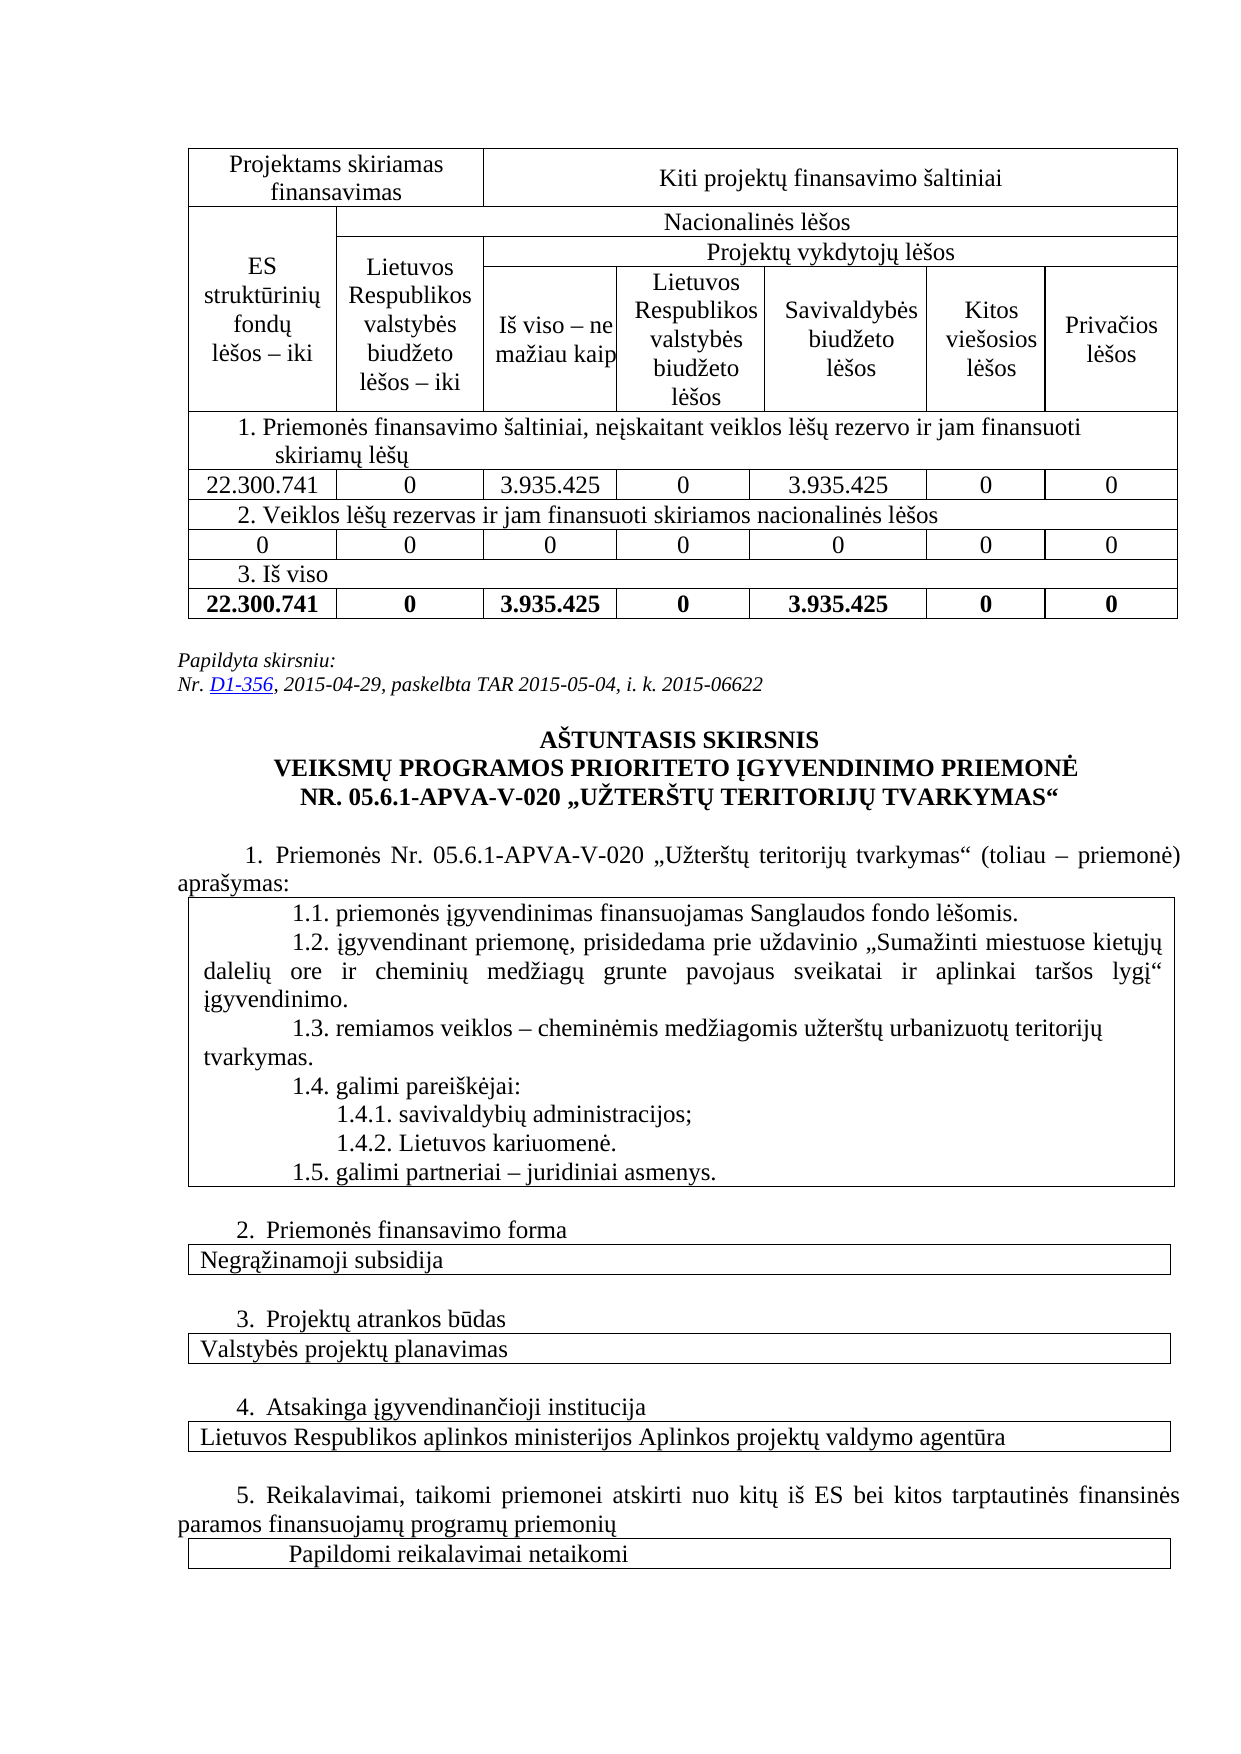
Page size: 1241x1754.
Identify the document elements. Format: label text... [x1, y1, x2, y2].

table_cell 0 [1046, 470, 1177, 499]
table_header Valstybės projektų planavimas [189, 1334, 1170, 1362]
table_header Kiti projektų finansavimo šaltiniai [484, 149, 1177, 206]
text 2. Priemonės finansavimo forma [236, 1216, 1181, 1244]
table_cell 1.2. įgyvendinant priemonę, prisidedama prie uždavinio „Sumažinti miestuose kietųjų dalelių ore ir cheminių medžiagų grunte pavojaus sveikatai ir aplinkai taršos lygį“ įgyvendinimo. 1.3. remiamos veiklos – cheminėmis medžiagomis užterštų urbanizuotų teritorijų tvarkymas. 1.4. galimi pareiškėjai: 1.4.1. savivaldybių administracijos; 1.4.2. Lietuvos kariuomenė. 1.5. galimi partneriai – juridiniai asmenys. [189, 927, 1174, 1186]
table_cell 3.935.425 [484, 589, 616, 618]
table_cell 22.300.741 [189, 470, 336, 499]
table_cell 0 [927, 530, 1044, 558]
text Nr. D1-356, 2015-04-29, paskelbta TAR 2015-05-04, i. k. 2015-06622 [177, 672, 1181, 696]
table_cell 3. Iš viso [189, 560, 1177, 588]
table_cell 2. Veiklos lėšų rezervas ir jam finansuoti skiriamos nacionalinės lėšos [189, 500, 1177, 529]
table_cell 22.300.741 [189, 589, 336, 618]
table_header Papildomi reikalavimai netaikomi [189, 1539, 1170, 1568]
text 4. Atsakinga įgyvendinančioji institucija [236, 1392, 1181, 1421]
table_cell ES struktūrinių fondų lėšos – iki [189, 207, 336, 411]
table_cell 0 [189, 530, 336, 558]
table_cell Lietuvos Respublikos valstybės biudžeto lėšos [617, 267, 764, 411]
text 1. Priemonės Nr. 05.6.1-APVA-V-020 „Užterštų teritorijų tvarkymas“ (toliau – priemonė) aprašymas: [177, 840, 1181, 897]
table_cell 0 [1046, 530, 1177, 558]
table_cell Privačios lėšos [1046, 267, 1177, 411]
table_header 1.1. priemonės įgyvendinimas finansuojamas Sanglaudos fondo lėšomis. [189, 898, 1174, 927]
table_cell Lietuvos Respublikos valstybės biudžeto lėšos – iki [337, 237, 483, 411]
table_cell 0 [617, 530, 749, 558]
table_cell Projektų vykdytojų lėšos [484, 237, 1177, 266]
table_cell 0 [750, 530, 926, 558]
table_cell Savivaldybės biudžeto lėšos [765, 267, 926, 411]
table_cell 0 [1046, 589, 1177, 618]
text 5. Reikalavimai, taikomi priemonei atskirti nuo kitų iš ES bei kitos tarptautinės finansinės paramos finansuojamų programų priemonių [177, 1481, 1181, 1538]
table_cell 0 [337, 589, 483, 618]
table_cell Iš viso – ne mažiau kaip [484, 267, 616, 411]
table_cell 1. Priemonės finansavimo šaltiniai, neįskaitant veiklos lėšų rezervo ir jam finansuoti skiriamų lėšų [189, 412, 1177, 469]
table_cell 0 [617, 589, 749, 618]
table_cell 0 [484, 530, 616, 558]
text 3. Projektų atrankos būdas [236, 1304, 1181, 1333]
table_header Negrąžinamoji subsidija [189, 1245, 1170, 1274]
text Papildyta skirsniu: [177, 648, 1181, 672]
table_cell 3.935.425 [484, 470, 616, 499]
table_cell 3.935.425 [750, 470, 926, 499]
table_cell 0 [617, 470, 749, 499]
table_header Lietuvos Respublikos aplinkos ministerijos Aplinkos projektų valdymo agentūra [189, 1422, 1170, 1451]
table_cell 0 [927, 470, 1044, 499]
table_cell 0 [337, 530, 483, 558]
text VEIKSMŲ PROGRAMOS PRIORITETO ĮGYVENDINIMO PRIEMONĖ NR. 05.6.1-APVA-V-020 „UŽTERŠTŲ TERITORIJŲ TVARKYMAS“ [177, 753, 1181, 811]
table_cell Nacionalinės lėšos [337, 207, 1177, 236]
table_header Projektams skiriamas finansavimas [189, 149, 483, 206]
table_cell Kitos viešosios lėšos [927, 267, 1044, 411]
table_cell 0 [927, 589, 1044, 618]
table_cell 0 [337, 470, 483, 499]
table_cell 3.935.425 [750, 589, 926, 618]
text AŠTUNTASIS SKIRSNIS [177, 725, 1181, 753]
